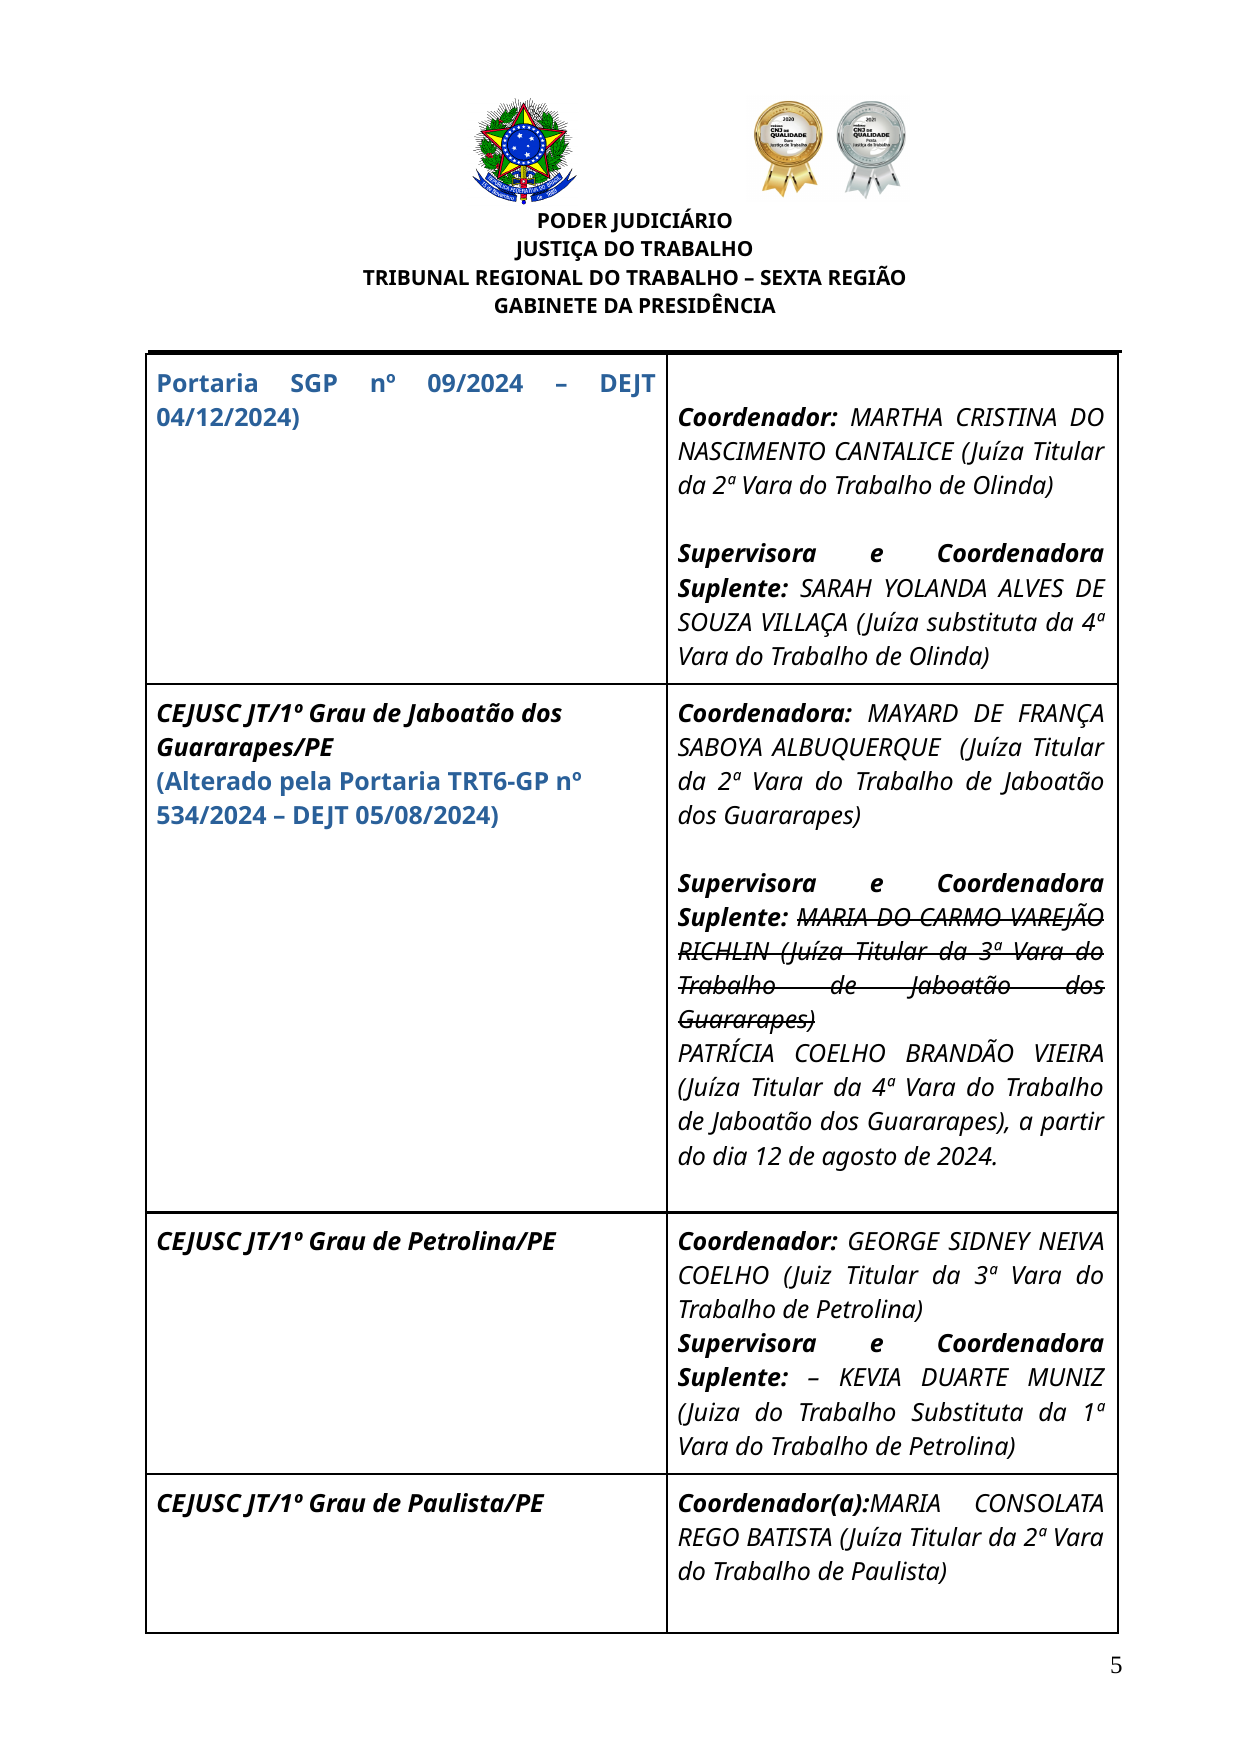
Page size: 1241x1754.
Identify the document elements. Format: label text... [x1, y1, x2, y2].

table_cell CEJUSC JT/1º Grau de Jaboatão dos Guararapes/PE (Alterado pela Portaria TRT6-GP nº 534/2024 – DEJT 05/08/2024) [147, 685, 666, 1211]
table_cell Portaria SGP nº 09/2024 – DEJT 04/12/2024) [147, 355, 666, 683]
table_cell Coordenador: MARTHA CRISTINA DO NASCIMENTO CANTALICE (Juíza Titular da 2ª Vara do Trabalho de Olinda) Supervisora e Coordenadora Suplente: SARAH YOLANDA ALVES DE SOUZA VILLAÇA (Juíza substituta da 4ª Vara do Trabalho de Olinda) [668, 355, 1117, 683]
picture [467, 95, 579, 206]
picture [746, 95, 911, 202]
table_cell CEJUSC JT/1º Grau de Paulista/PE [147, 1475, 666, 1632]
table_cell Coordenador: GEORGE SIDNEY NEIVA COELHO (Juiz Titular da 3ª Vara do Trabalho de Petrolina) Supervisora e Coordenadora Suplente: – KEVIA DUARTE MUNIZ (Juiza do Trabalho Substituta da 1ª Vara do Trabalho de Petrolina) [668, 1214, 1117, 1473]
table_cell Coordenador(a):MARIA CONSOLATA REGO BATISTA (Juíza Titular da 2ª Vara do Trabalho de Paulista) [668, 1475, 1117, 1632]
table_cell CEJUSC JT/1º Grau de Petrolina/PE [147, 1214, 666, 1473]
table_cell Coordenadora: MAYARD DE FRANÇA SABOYA ALBUQUERQUE (Juíza Titular da 2ª Vara do Trabalho de Jaboatão dos Guararapes) Supervisora e Coordenadora Suplente: MARIA DO CARMO VAREJÃO RICHLIN (Juíza Titular da 3ª Vara do Trabalho de Jaboatão dos Guararapes) PATRÍCIA COELHO BRANDÃO VIEIRA (Juíza Titular da 4ª Vara do Trabalho de Jaboatão dos Guararapes), a partir do dia 12 de agosto de 2024. [668, 685, 1117, 1211]
